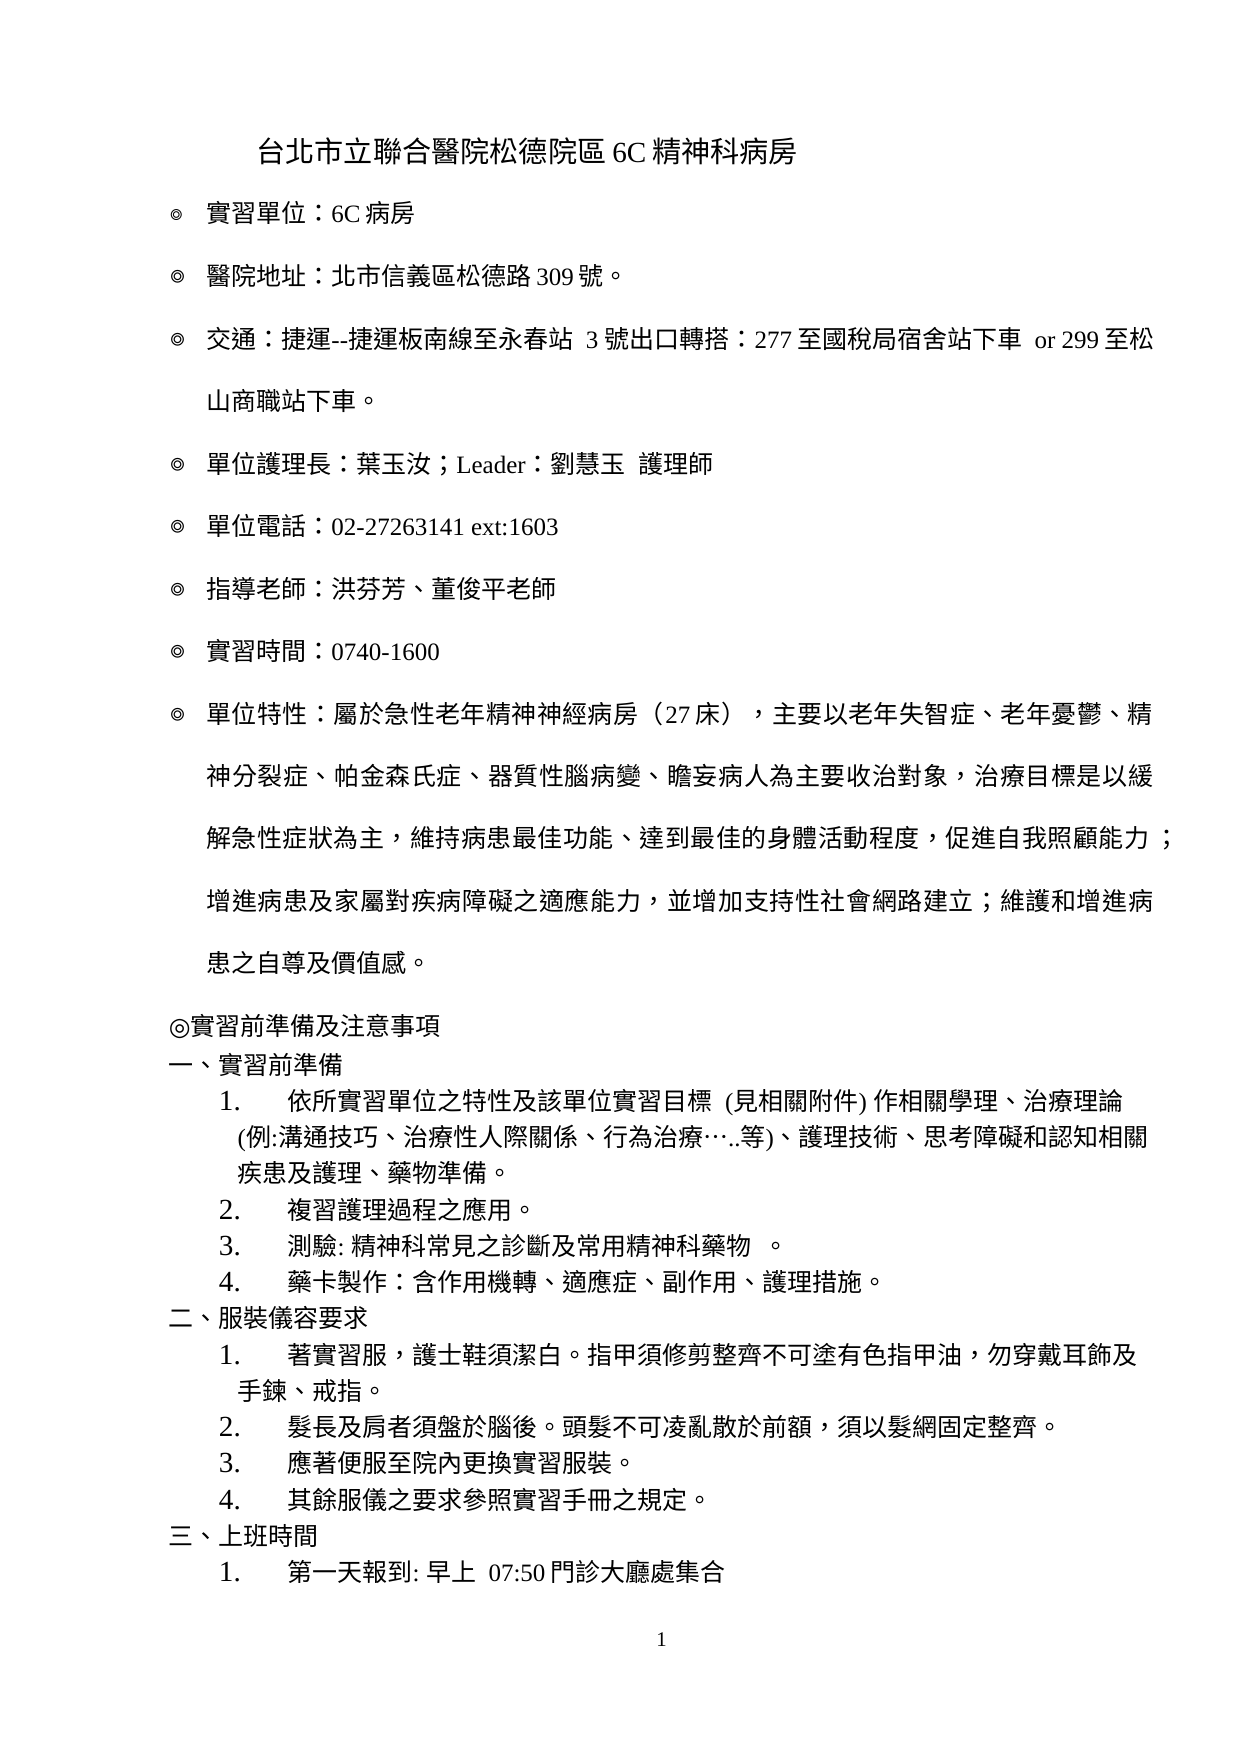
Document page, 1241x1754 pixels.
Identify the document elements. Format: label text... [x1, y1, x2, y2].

list 指導老師：洪芬芳、董俊平老師 [169, 545, 1154, 608]
text 台北市立聯合醫院松德院區6C精神科病房 [169, 108, 1154, 170]
list 實習時間：0740-1600 [169, 608, 1154, 670]
list 依所實習單位之特性及該單位實習目標 (見相關附件) 作相關學理、治療理論(例:溝通技巧、治療性人際關係、行為治療…..等)、護理技術、思考障礙和認知相關疾患及護理、藥物準備。 [219, 1081, 1154, 1190]
text 一、實習前準備 [169, 1045, 1154, 1081]
list 應著便服至院內更換實習服裝。 [219, 1444, 1154, 1480]
list 複習護理過程之應用。 [219, 1190, 1154, 1226]
list 髮長及肩者須盤於腦後。頭髮不可凌亂散於前額，須以髮網固定整齊。 [219, 1408, 1154, 1444]
list 著實習服，護士鞋須潔白。指甲須修剪整齊不可塗有色指甲油，勿穿戴耳飾及手鍊、戒指。 [219, 1335, 1154, 1408]
text 二、服裝儀容要求 [169, 1299, 1154, 1335]
list 第一天報到: 早上 07:50門診大廳處集合 [219, 1553, 1154, 1589]
list 藥卡製作：含作用機轉、適應症、副作用、護理措施。 [219, 1263, 1154, 1299]
list 實習單位：6C病房 [169, 170, 1154, 233]
list 測驗: 精神科常見之診斷及常用精神科藥物 。 [219, 1226, 1154, 1263]
list 交通：捷運--捷運板南線至永春站 3 號出口轉搭：277至國稅局宿舍站下車 or 299至松山商職站下車。 [169, 295, 1154, 420]
list 單位護理長：葉玉汝；Leader：劉慧玉 護理師 [169, 420, 1154, 483]
list 醫院地址：北市信義區松德路309號。 [169, 233, 1154, 295]
list 單位電話：02-27263141 ext:1603 [169, 483, 1154, 545]
list 單位特性：屬於急性老年精神神經病房（27床），主要以老年失智症、老年憂鬱、精神分裂症、帕金森氏症、器質性腦病變、瞻妄病人為主要收治對象，治療目標是以緩解急性症狀為主，維持病患最佳功能、達到最佳的身體活動程度，促進自我照顧能力；增進病患及家屬對疾病障礙之適應能力，並增加支持性社會網路建立；維護和增進病患之自尊及價值感。 [169, 670, 1154, 983]
text 三、上班時間 [169, 1516, 1154, 1553]
list 其餘服儀之要求參照實習手冊之規定。 [219, 1480, 1154, 1516]
text ◎實習前準備及注意事項 [169, 983, 1154, 1045]
